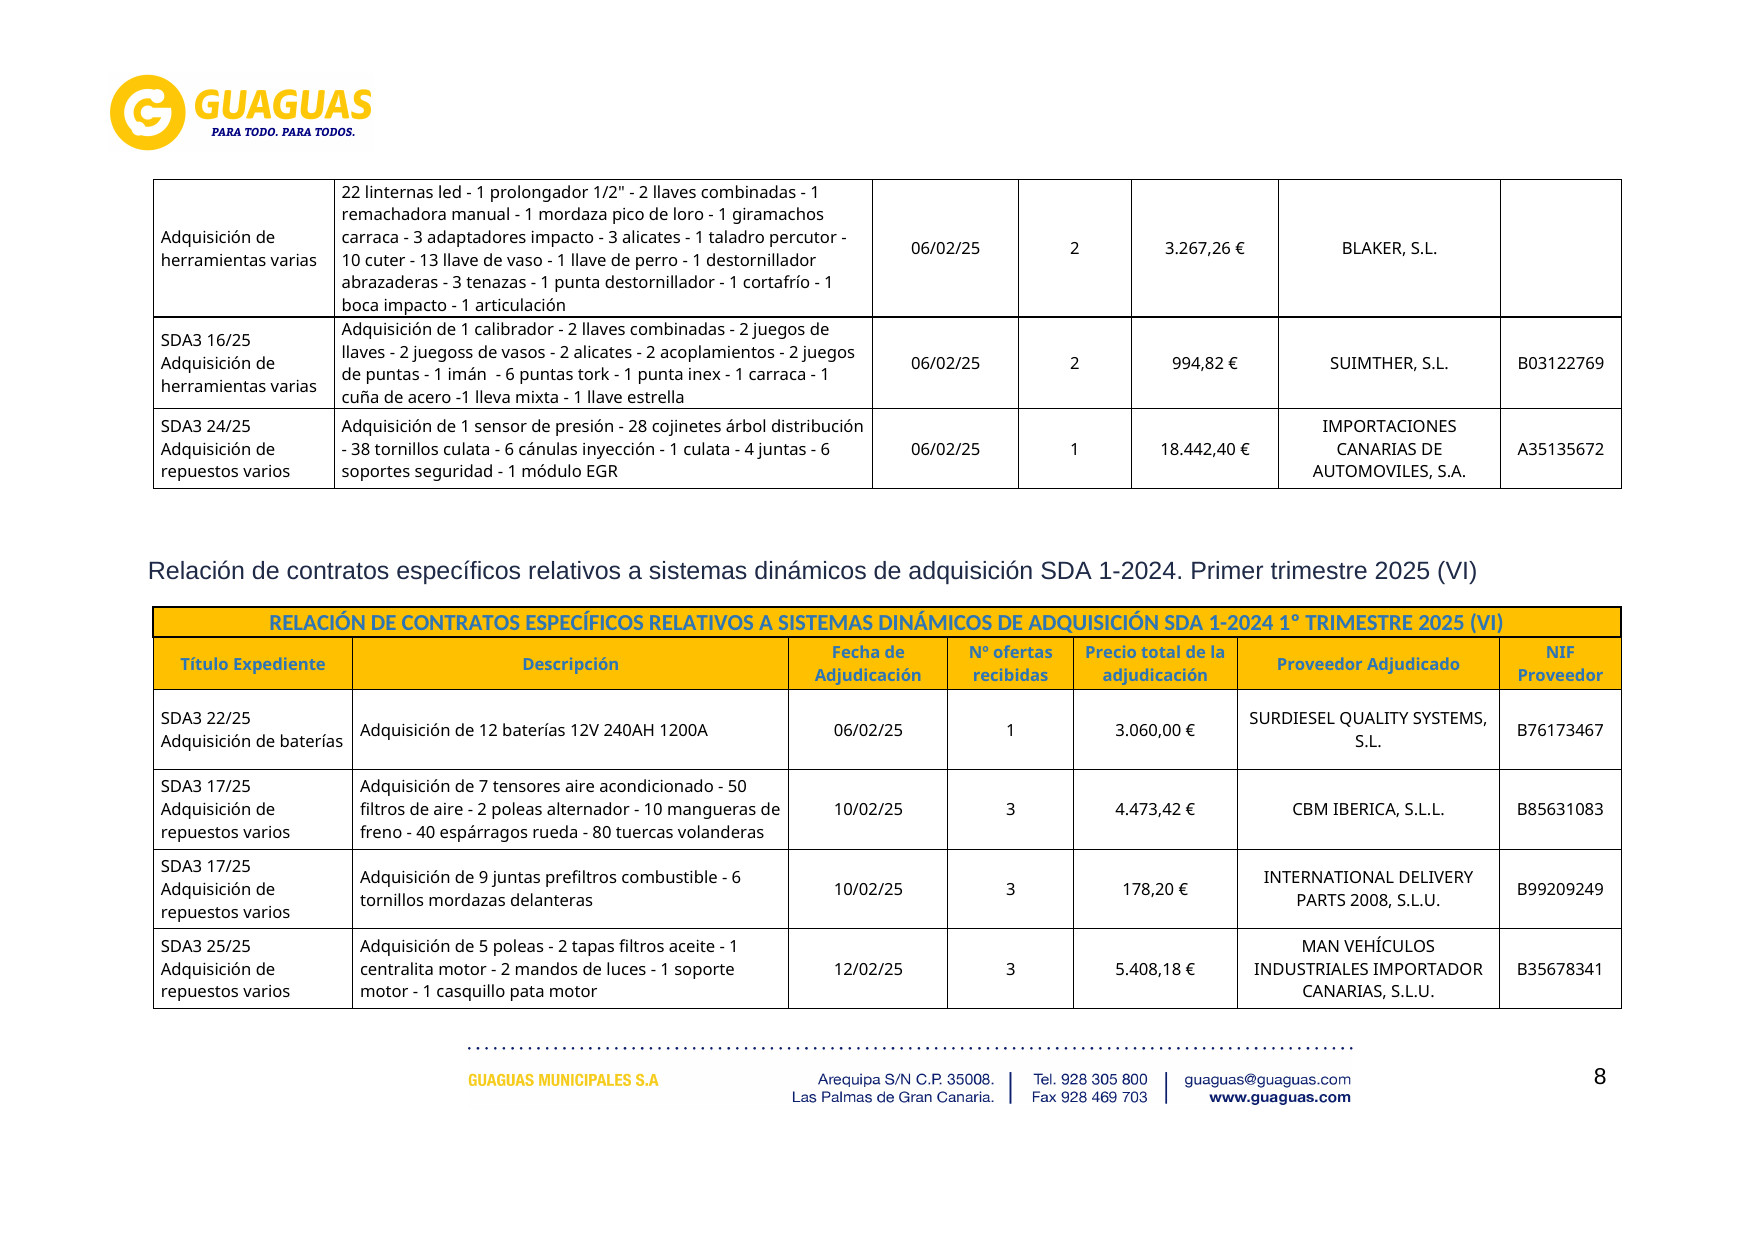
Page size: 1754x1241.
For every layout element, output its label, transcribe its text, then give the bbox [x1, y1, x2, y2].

picture [467, 1047, 1353, 1109]
text Relación de contratos específicos relativos a sistemas dinámicos de adquisición SDA 1-2024. Primer trimestre 2025 (VI) [148, 556, 1606, 585]
table_cell 4.473,42 € [1074, 770, 1237, 848]
table_cell B35678341 [1500, 929, 1621, 1008]
table_cell 2 [1019, 318, 1131, 408]
table_cell Adquisición de 9 juntas prefiltros combustible - 6 tornillos mordazas delanteras [353, 850, 788, 928]
table_cell 1 [1019, 409, 1131, 488]
table_cell Adquisición de 7 tensores aire acondicionado - 50 filtros de aire - 2 poleas alternador - 10 mangueras de freno - 40 espárragos rueda - 80 tuercas volanderas [353, 770, 788, 848]
table_cell 22 linternas led - 1 prolongador 1/2" - 2 llaves combinadas - 1 remachadora manual - 1 mordaza pico de loro - 1 giramachos carraca - 3 adaptadores impacto - 3 alicates - 1 taladro percutor - 10 cuter - 13 llave de vaso - 1 llave de perro - 1 destornillador abrazaderas - 3 tenazas - 1 punta destornillador - 1 cortafrío - 1 boca impacto - 1 articulación [335, 180, 872, 316]
table_cell B03122769 [1501, 318, 1621, 408]
table_cell Adquisición de 1 sensor de presión - 28 cojinetes árbol distribución - 38 tornillos culata - 6 cánulas inyección - 1 culata - 4 juntas - 6 soportes seguridad - 1 módulo EGR [335, 409, 872, 488]
table_cell Adquisición de 5 poleas - 2 tapas filtros aceite - 1 centralita motor - 2 mandos de luces - 1 soporte motor - 1 casquillo pata motor [353, 929, 788, 1008]
table_cell 06/02/25 [873, 180, 1018, 316]
table_cell INTERNATIONAL DELIVERY PARTS 2008, S.L.U. [1238, 850, 1499, 928]
table_cell 3.267,26 € [1132, 180, 1278, 316]
table_cell 10/02/25 [789, 850, 947, 928]
table_cell SDA3 17/25 Adquisición de repuestos varios [154, 770, 352, 848]
table_cell Adquisición de 12 baterías 12V 240AH 1200A [353, 690, 788, 769]
table_cell 1 [948, 690, 1073, 769]
table_header RELACIÓN DE CONTRATOS ESPECÍFICOS RELATIVOS A SISTEMAS DINÁMICOS DE ADQUISICIÓN SDA 1-2024 1º TRIMESTRE 2025 (VI) [154, 608, 1620, 636]
table_cell 994,82 € [1132, 318, 1278, 408]
table_cell [1501, 180, 1621, 316]
table_cell 06/02/25 [873, 409, 1018, 488]
table_cell SDA3 24/25 Adquisición de repuestos varios [154, 409, 334, 488]
table_cell SDA3 25/25 Adquisición de repuestos varios [154, 929, 352, 1008]
picture [107, 73, 374, 152]
table_cell Adquisición de herramientas varias [154, 180, 334, 316]
table_cell MAN VEHÍCULOS INDUSTRIALES IMPORTADOR CANARIAS, S.L.U. [1238, 929, 1499, 1008]
table_cell Proveedor Adjudicado [1238, 638, 1499, 689]
table_cell 12/02/25 [789, 929, 947, 1008]
table_cell 3 [948, 770, 1073, 848]
table_cell 3 [948, 850, 1073, 928]
table_cell SDA3 17/25 Adquisición de repuestos varios [154, 850, 352, 928]
table_cell 3 [948, 929, 1073, 1008]
table_cell 5.408,18 € [1074, 929, 1237, 1008]
table_cell 18.442,40 € [1132, 409, 1278, 488]
table_cell Fecha de Adjudicación [789, 638, 947, 689]
table_cell B85631083 [1500, 770, 1621, 848]
table_cell Nº ofertas recibidas [948, 638, 1073, 689]
table_cell 06/02/25 [873, 318, 1018, 408]
table_cell SDA3 22/25 Adquisición de baterías [154, 690, 352, 769]
table_cell B99209249 [1500, 850, 1621, 928]
table_cell SDA3 16/25 Adquisición de herramientas varias [154, 318, 334, 408]
table_cell NIF Proveedor [1500, 638, 1621, 689]
table_cell 06/02/25 [789, 690, 947, 769]
table_cell Descripción [353, 638, 788, 689]
table_cell Adquisición de 1 calibrador - 2 llaves combinadas - 2 juegos de llaves - 2 juegoss de vasos - 2 alicates - 2 acoplamientos - 2 juegos de puntas - 1 imán - 6 puntas tork - 1 punta inex - 1 carraca - 1 cuña de acero -1 lleva mixta - 1 llave estrella [335, 318, 872, 408]
table_cell SUIMTHER, S.L. [1279, 318, 1500, 408]
table_cell 2 [1019, 180, 1131, 316]
table_cell B76173467 [1500, 690, 1621, 769]
table_cell 178,20 € [1074, 850, 1237, 928]
table_cell Título Expediente [154, 638, 352, 689]
table_cell 3.060,00 € [1074, 690, 1237, 769]
table_cell A35135672 [1501, 409, 1621, 488]
table_cell Precio total de la adjudicación [1074, 638, 1237, 689]
table_cell CBM IBERICA, S.L.L. [1238, 770, 1499, 848]
table_cell SURDIESEL QUALITY SYSTEMS, S.L. [1238, 690, 1499, 769]
table_cell BLAKER, S.L. [1279, 180, 1500, 316]
table_cell 10/02/25 [789, 770, 947, 848]
table_cell IMPORTACIONES CANARIAS DE AUTOMOVILES, S.A. [1279, 409, 1500, 488]
